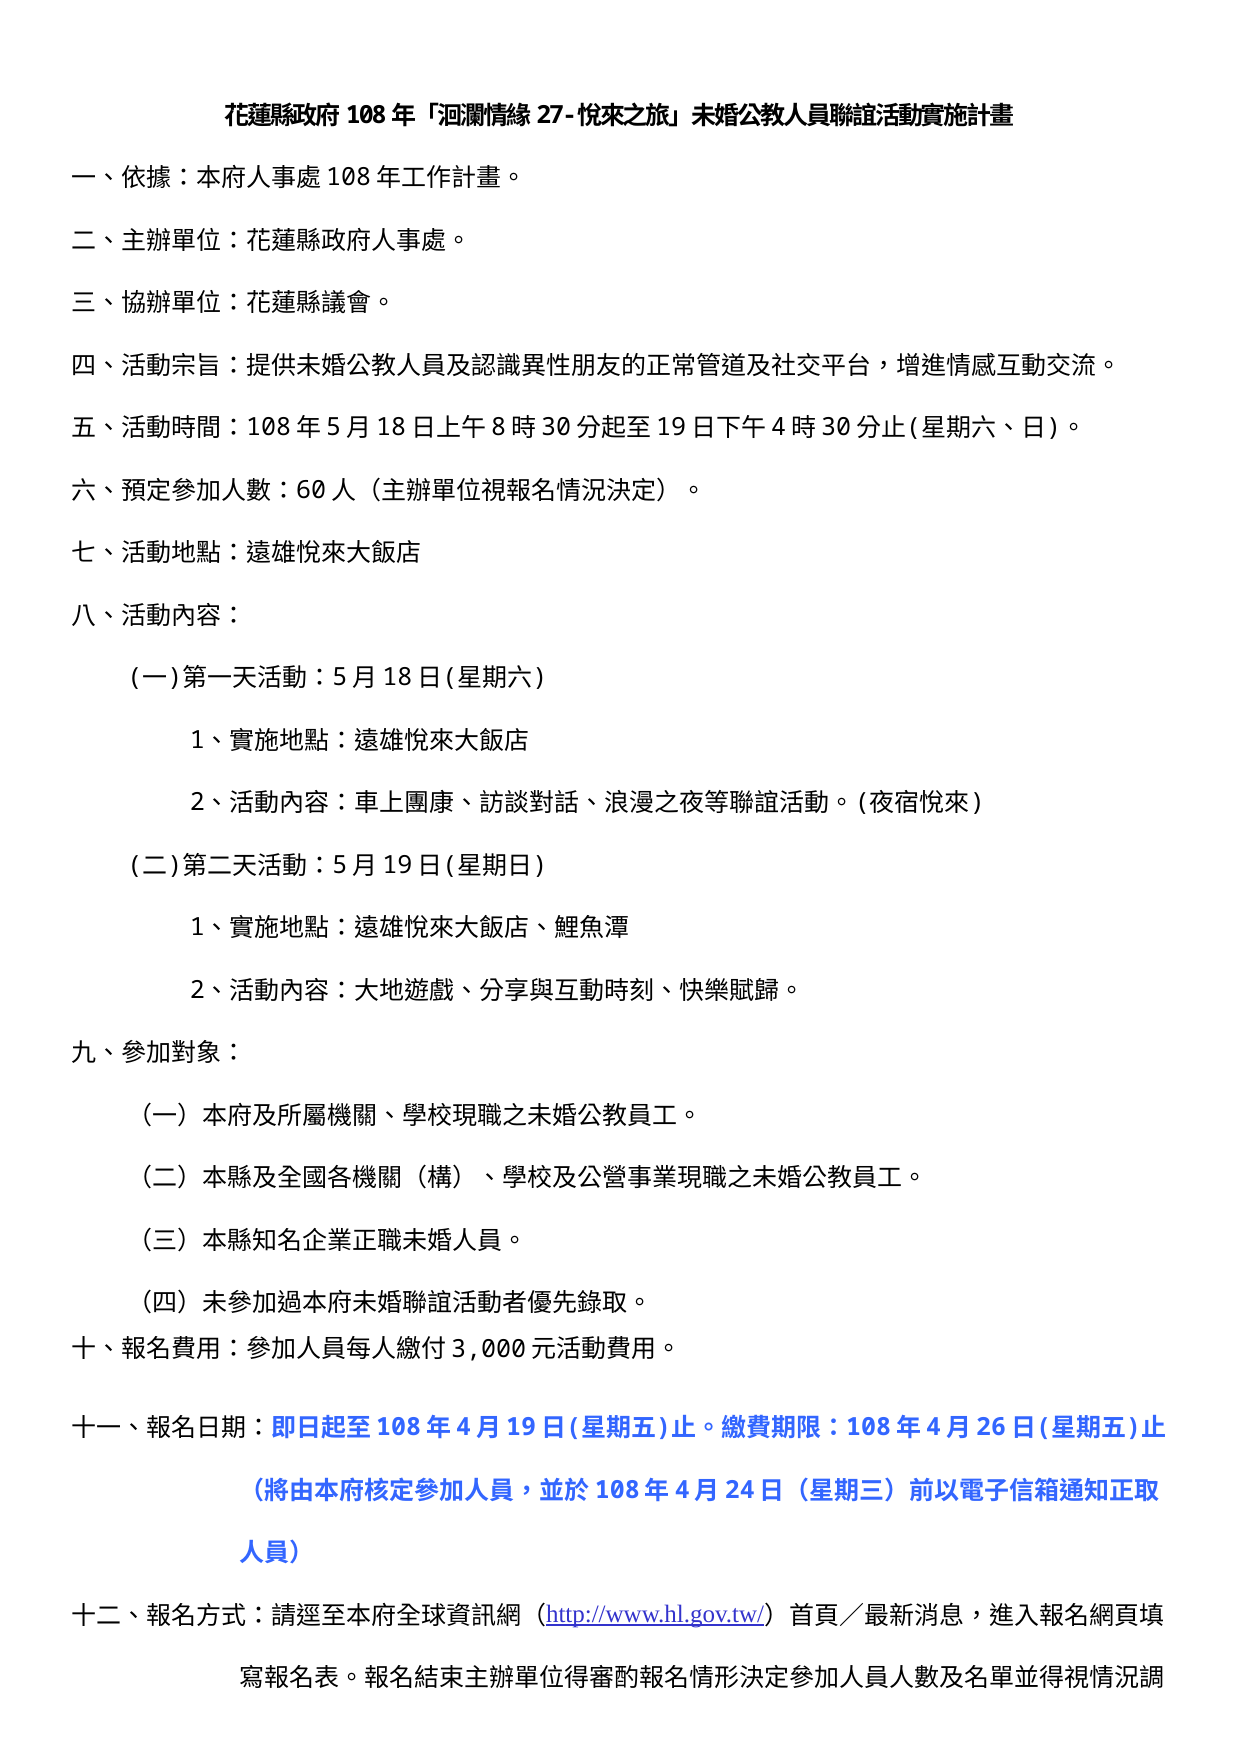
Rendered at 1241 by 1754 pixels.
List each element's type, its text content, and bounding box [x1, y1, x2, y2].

text 1、實施地點：遠雄悅來大飯店 [189, 697, 1169, 759]
text 九、參加對象： [71, 1009, 1169, 1072]
text 二、主辦單位：花蓮縣政府人事處。 [71, 197, 1169, 259]
text 2、活動內容：車上團康、訪談對話、浪漫之夜等聯誼活動。(夜宿悅來) [189, 759, 1169, 822]
text 四、活動宗旨：提供未婚公教人員及認識異性朋友的正常管道及社交平台，增進情感互動交流。 [71, 322, 1169, 384]
text 十二、報名方式：請逕至本府全球資訊網（http://www.hl.gov.tw/）首頁／最新消息，進入報名網頁填寫報名表。報名結束主辦單位得審酌報名情形決定參加人員人數及名單並得視情況調 [71, 1572, 1169, 1697]
text 十、報名費用：參加人員每人繳付3,000元活動費用。 [71, 1324, 1169, 1366]
text 五、活動時間：108年5月18日上午8時30分起至19日下午4時30分止(星期六、日)。 [71, 384, 1169, 447]
text 三、協辦單位：花蓮縣議會。 [71, 259, 1169, 322]
text (一)第一天活動：5月18日(星期六) [127, 634, 1169, 697]
text 六、預定參加人數：60人（主辦單位視報名情況決定）。 [71, 447, 1169, 509]
text 1、實施地點：遠雄悅來大飯店、鯉魚潭 [189, 884, 1169, 947]
text （三）本縣知名企業正職未婚人員。 [127, 1197, 1169, 1259]
text 十一、報名日期：即日起至108年4月19日(星期五)止。繳費期限：108年4月26日(星期五)止（將由本府核定參加人員，並於108年4月24日（星期三）前以電子信箱通知正取人員） [71, 1384, 1169, 1572]
text 2、活動內容：大地遊戲、分享與互動時刻、快樂賦歸。 [189, 947, 1169, 1009]
text (二)第二天活動：5月19日(星期日) [127, 822, 1169, 884]
text （四）未參加過本府未婚聯誼活動者優先錄取。 [127, 1259, 1169, 1322]
text 一、依據：本府人事處108年工作計畫。 [71, 134, 1169, 197]
text （一）本府及所屬機關、學校現職之未婚公教員工。 [127, 1072, 1169, 1134]
text （二）本縣及全國各機關（構）、學校及公營事業現職之未婚公教員工。 [127, 1134, 1169, 1197]
text 八、活動內容： [71, 572, 1169, 634]
text 花蓮縣政府108年「洄瀾情緣27-悅來之旅」未婚公教人員聯誼活動實施計畫 [71, 72, 1169, 134]
text 七、活動地點：遠雄悅來大飯店 [71, 509, 1169, 572]
